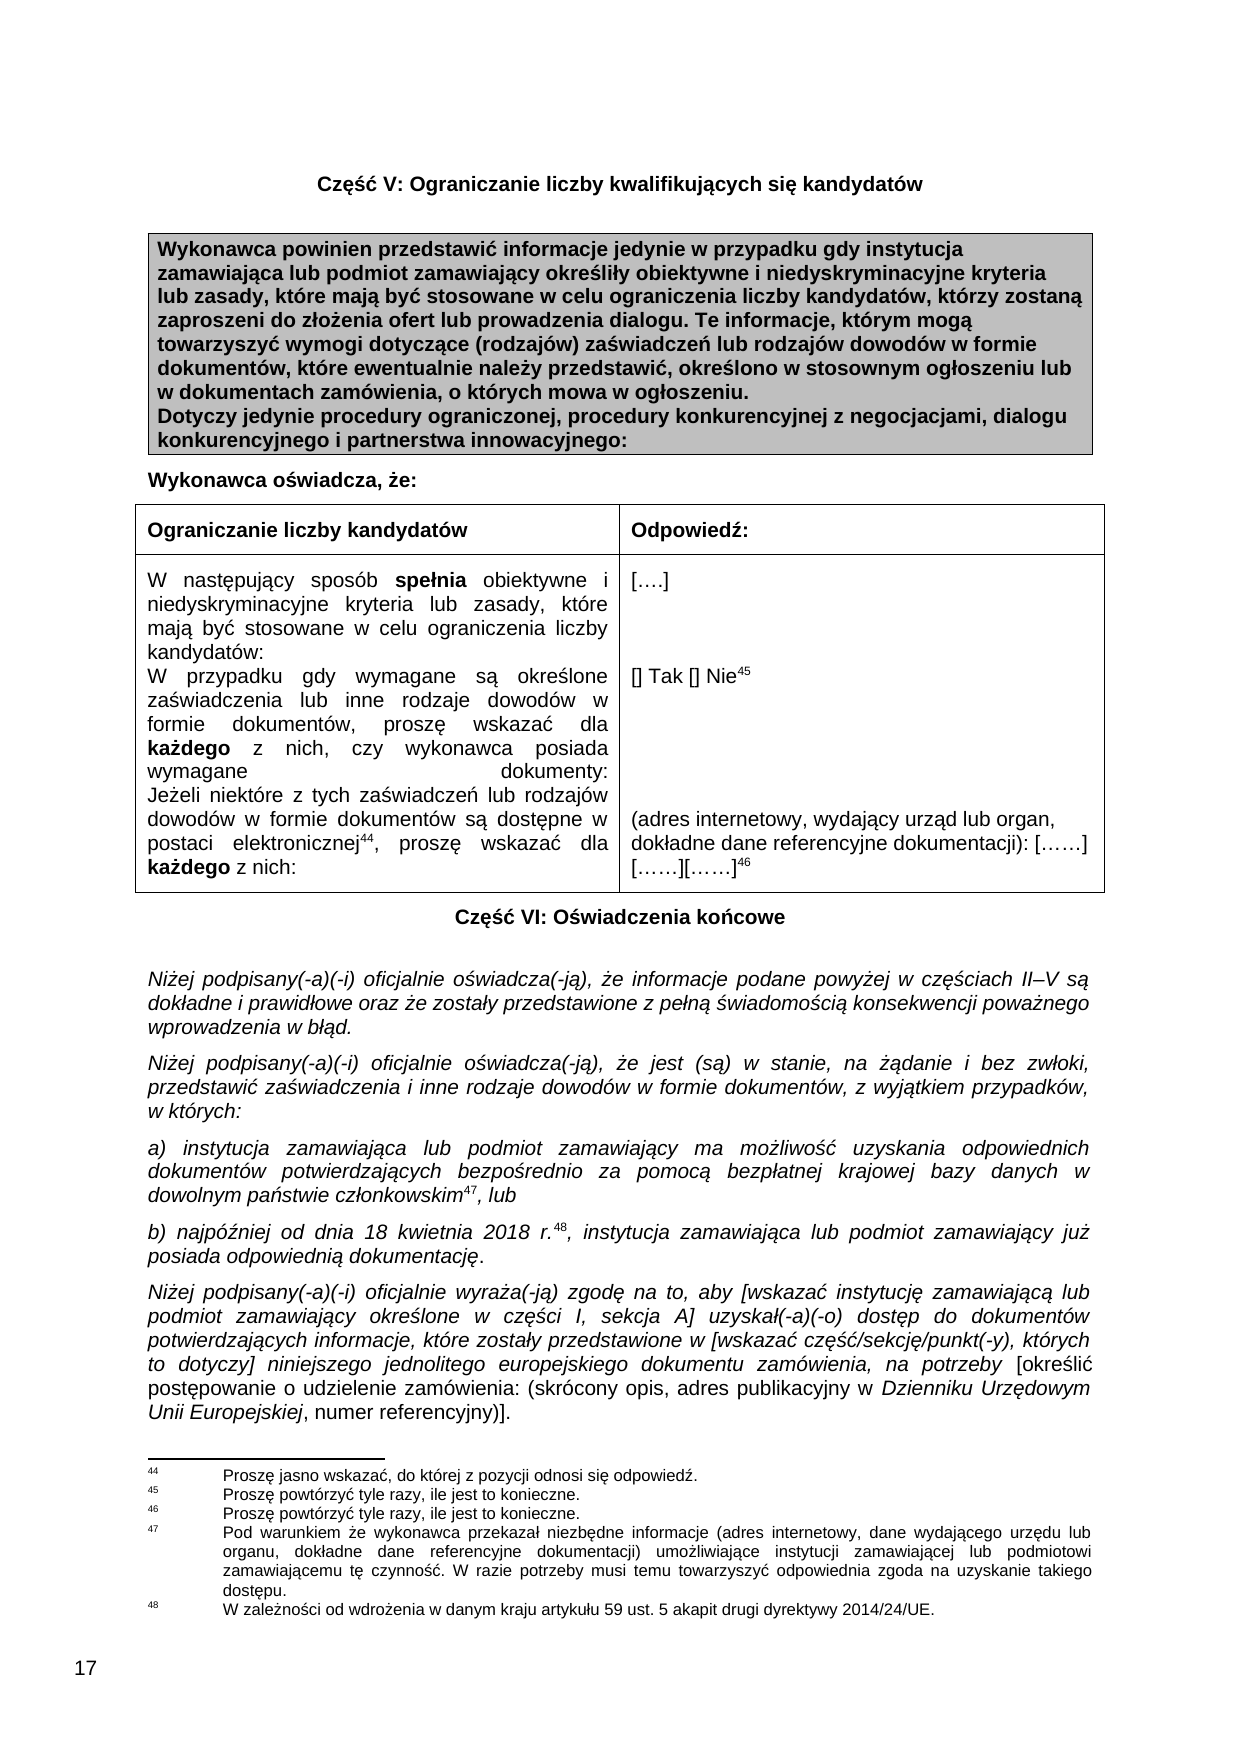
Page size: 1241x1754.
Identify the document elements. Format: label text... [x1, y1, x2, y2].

text Wykonawca oświadcza, że: [148, 468, 1093, 492]
text b) najpóźniej od dnia 18 kwietnia 2018 r., instytucja zamawiająca lub podmiot zamawiający już posiada odpowiednią dokumentację. [148, 1220, 1093, 1268]
table_header Ograniczanie liczby kandydatów [136, 505, 619, 554]
table_cell [….] [] Tak [] Nie (adres internetowy, wydający urząd lub organ, dokładne dane referencyjne dokumentacji): [……][……][……] [620, 555, 1104, 892]
text Niżej podpisany(-a)(-i) oficjalnie wyraża(-ją) zgodę na to, aby [wskazać instytucję zamawiającą lub podmiot zamawiający określone w części I, sekcja A] uzyskał(-a)(-o) dostęp do dokumentów potwierdzających informacje, które zostały przedstawione w [wskazać część/sekcję/punkt(-y), których to dotyczy] niniejszego jednolitego europejskiego dokumentu zamówienia, na potrzeby [określić postępowanie o udzielenie zamówienia: (skrócony opis, adres publikacyjny w Dzienniku Urzędowym Unii Europejskiej, numer referencyjny)]. [148, 1280, 1093, 1424]
title Część VI: Oświadczenia końcowe [148, 905, 1093, 929]
text W zależności od wdrożenia w danym kraju artykułu 59 ust. 5 akapit drugi dyrektywy 2014/24/UE. [148, 1599, 1093, 1619]
text Niżej podpisany(-a)(-i) oficjalnie oświadcza(-ją), że jest (są) w stanie, na żądanie i bez zwłoki, przedstawić zaświadczenia i inne rodzaje dowodów w formie dokumentów, z wyjątkiem przypadków, w których: [148, 1051, 1093, 1123]
text Pod warunkiem że wykonawca przekazał niezbędne informacje (adres internetowy, dane wydającego urzędu lub organu, dokładne dane referencyjne dokumentacji) umożliwiające instytucji zamawiającej lub podmiotowi zamawiającemu tę czynność. W razie potrzeby musi temu towarzyszyć odpowiednia zgoda na uzyskanie takiego dostępu. [148, 1523, 1093, 1599]
title Część V: Ograniczanie liczby kwalifikujących się kandydatów [148, 172, 1093, 196]
table_header Odpowiedź: [620, 505, 1104, 554]
table_cell W następujący sposób spełnia obiektywne i niedyskryminacyjne kryteria lub zasady, które mają być stosowane w celu ograniczenia liczby kandydatów: W przypadku gdy wymagane są określone zaświadczenia lub inne rodzaje dowodów w formie dokumentów, proszę wskazać dla każdego z nich, czy wykonawca posiada wymagane dokumenty: Jeżeli niektóre z tych zaświadczeń lub rodzajów dowodów w formie dokumentów są dostępne w postaci elektronicznej, proszę wskazać dla każdego z nich: [136, 555, 619, 892]
text a) instytucja zamawiająca lub podmiot zamawiający ma możliwość uzyskania odpowiednich dokumentów potwierdzających bezpośrednio za pomocą bezpłatnej krajowej bazy danych w dowolnym państwie członkowskim, lub [148, 1135, 1093, 1207]
text Niżej podpisany(-a)(-i) oficjalnie oświadcza(-ją), że informacje podane powyżej w częściach II–V są dokładne i prawidłowe oraz że zostały przedstawione z pełną świadomością konsekwencji poważnego wprowadzenia w błąd. [148, 967, 1093, 1038]
text Wykonawca powinien przedstawić informacje jedynie w przypadku gdy instytucja zamawiająca lub podmiot zamawiający określiły obiektywne i niedyskryminacyjne kryteria lub zasady, które mają być stosowane w celu ograniczenia liczby kandydatów, którzy zostaną zaproszeni do złożenia ofert lub prowadzenia dialogu. Te informacje, którym mogą towarzyszyć wymogi dotyczące (rodzajów) zaświadczeń lub rodzajów dowodów w formie dokumentów, które ewentualnie należy przedstawić, określono w stosownym ogłoszeniu lub w dokumentach zamówienia, o których mowa w ogłoszeniu. Dotyczy jedynie procedury ograniczonej, procedury konkurencyjnej z negocjacjami, dialogu konkurencyjnego i partnerstwa innowacyjnego: [149, 234, 1092, 454]
